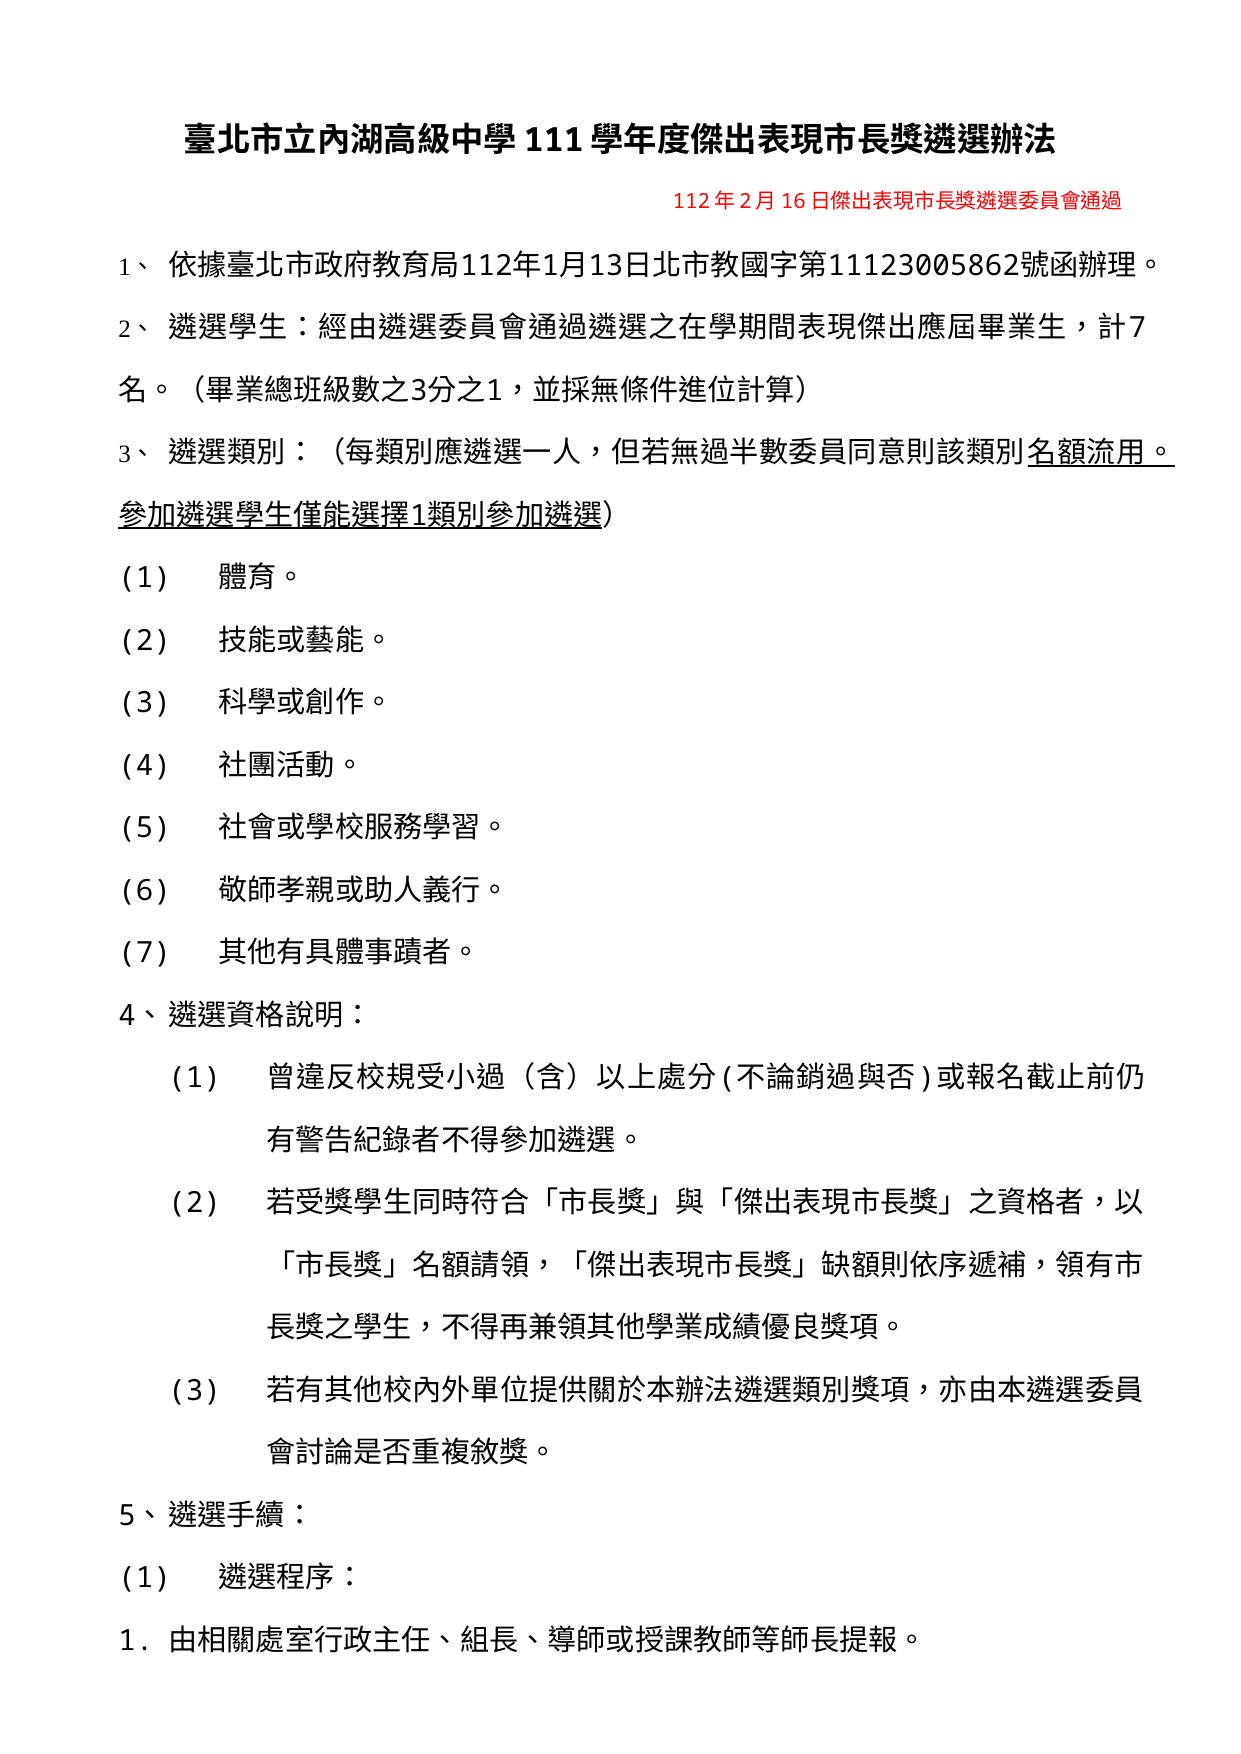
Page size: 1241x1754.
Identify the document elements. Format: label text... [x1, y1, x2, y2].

list 依據臺北市政府教育局112年1月13日北市教國字第11123005862號函辦理。 [118, 221, 1146, 283]
list 若受獎學生同時符合「市長獎」與「傑出表現市長獎」之資格者，以「市長獎」名額請領，「傑出表現市長獎」缺額則依序遞補，領有市長獎之學生，不得再兼領其他學業成績優良獎項。 [168, 1158, 1146, 1346]
list 其他有具體事蹟者。 [118, 908, 1146, 971]
list 曾違反校規受小過（含）以上處分(不論銷過與否)或報名截止前仍有警告紀錄者不得參加遴選。 [168, 1033, 1146, 1158]
list 若有其他校內外單位提供關於本辦法遴選類別獎項，亦由本遴選委員會討論是否重複敘獎。 [168, 1346, 1146, 1471]
list 由相關處室行政主任、組長、導師或授課教師等師長提報。 [118, 1596, 1146, 1658]
text 臺北市立內湖高級中學111學年度傑出表現市長獎遴選辦法 [118, 96, 1122, 158]
list 科學或創作。 [118, 658, 1146, 721]
list 社會或學校服務學習。 [118, 783, 1146, 846]
list 社團活動。 [118, 721, 1146, 783]
text 112年2月16日傑出表現市長獎遴選委員會通過 [118, 158, 1122, 221]
list 遴選程序： [118, 1533, 1146, 1596]
list 遴選學生：經由遴選委員會通過遴選之在學期間表現傑出應屆畢業生，計7名。（畢業總班級數之3分之1，並採無條件進位計算） [118, 283, 1146, 408]
list 體育。 [118, 533, 1146, 596]
list 技能或藝能。 [118, 596, 1146, 658]
list 遴選類別：（每類別應遴選一人，但若無過半數委員同意則該類別名額流用。參加遴選學生僅能選擇1類別參加遴選） [118, 408, 1146, 533]
list 遴選手續： [118, 1471, 1146, 1533]
list 遴選資格說明： [118, 971, 1146, 1033]
list 敬師孝親或助人義行。 [118, 846, 1146, 908]
